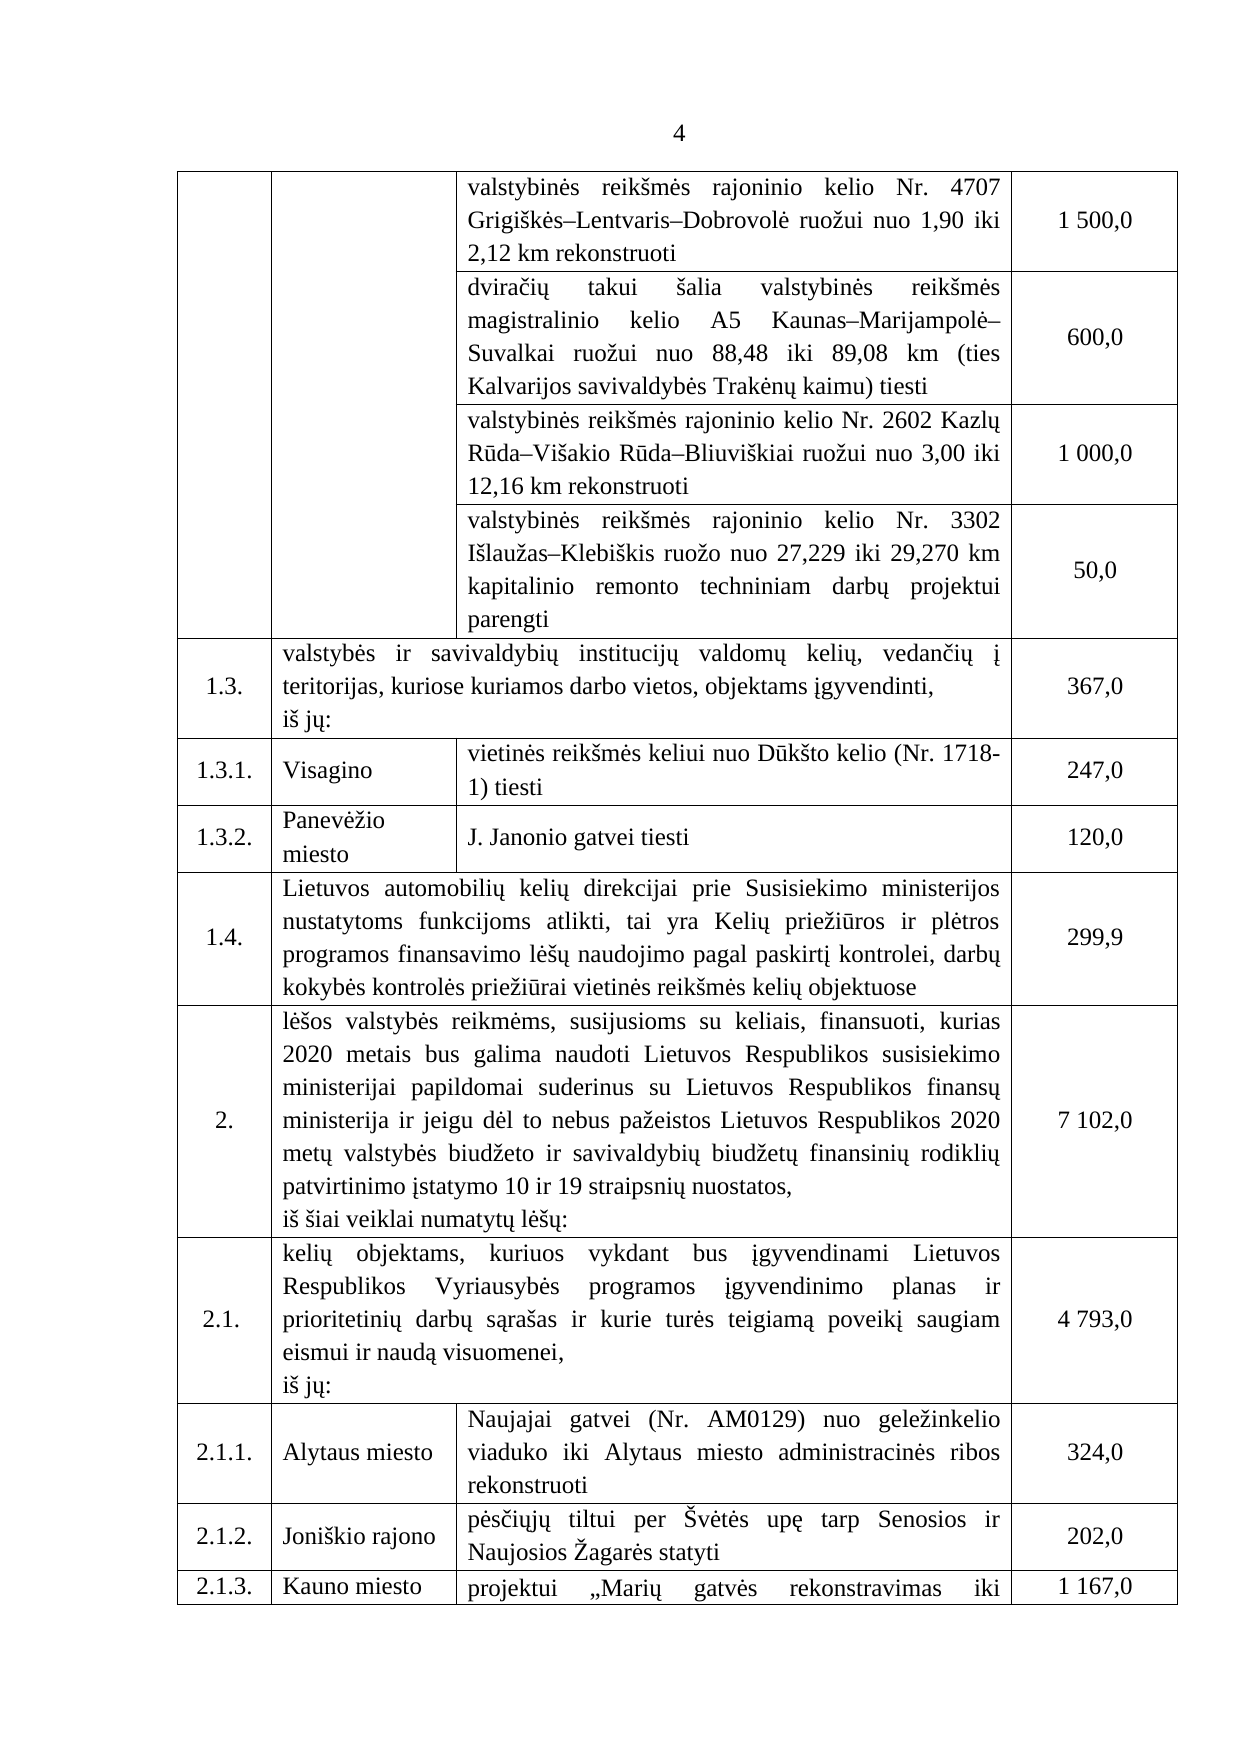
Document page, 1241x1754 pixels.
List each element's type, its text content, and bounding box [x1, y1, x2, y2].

table_cell 1.3.2. [178, 806, 271, 872]
table_cell 1.4. [178, 873, 271, 1005]
table_cell valstybinės reikšmės rajoninio kelio Nr. 2602 Kazlų Rūda–Višakio Rūda–Bliuviškiai ruožui nuo 3,00 iki 12,16 km rekonstruoti [457, 405, 1011, 504]
table_cell kelių objektams, kuriuos vykdant bus įgyvendinami Lietuvos Respublikos Vyriausybės programos įgyvendinimo planas ir prioritetinių darbų sąrašas ir kurie turės teigiamą poveikį saugiam eismui ir naudą visuomenei, iš jų: [272, 1238, 1011, 1403]
table_cell 7 102,0 [1012, 1006, 1177, 1237]
table_cell Joniškio rajono [272, 1504, 456, 1570]
table_cell Panevėžio miesto [272, 806, 456, 872]
table_cell Lietuvos automobilių kelių direkcijai prie Susisiekimo ministerijos nustatytoms funkcijoms atlikti, tai yra Kelių priežiūros ir plėtros programos finansavimo lėšų naudojimo pagal paskirtį kontrolei, darbų kokybės kontrolės priežiūrai vietinės reikšmės kelių objektuose [272, 873, 1011, 1005]
table_cell 2.1.1. [178, 1404, 271, 1503]
table_cell valstybės ir savivaldybių institucijų valdomų kelių, vedančių į teritorijas, kuriose kuriamos darbo vietos, objektams įgyvendinti, iš jų: [272, 639, 1011, 737]
table_cell 2.1. [178, 1238, 271, 1403]
table_cell pėsčiųjų tiltui per Švėtės upę tarp Senosios ir Naujosios Žagarės statyti [457, 1504, 1011, 1570]
table_cell Kauno miesto [272, 1571, 456, 1604]
table_cell lėšos valstybės reikmėms, susijusioms su keliais, finansuoti, kurias 2020 metais bus galima naudoti Lietuvos Respublikos susisiekimo ministerijai papildomai suderinus su Lietuvos Respublikos finansų ministerija ir jeigu dėl to nebus pažeistos Lietuvos Respublikos 2020 metų valstybės biudžeto ir savivaldybių biudžetų finansinių rodiklių patvirtinimo įstatymo 10 ir 19 straipsnių nuostatos, iš šiai veiklai numatytų lėšų: [272, 1006, 1011, 1237]
table_cell 2. [178, 1006, 271, 1237]
table_cell Naujajai gatvei (Nr. AM0129) nuo geležinkelio viaduko iki Alytaus miesto administracinės ribos rekonstruoti [457, 1404, 1011, 1503]
table_cell 600,0 [1012, 272, 1177, 404]
table_cell 1 500,0 [1012, 172, 1177, 271]
table_cell 1.3.1. [178, 739, 271, 804]
table_cell valstybinės reikšmės rajoninio kelio Nr. 3302 Išlaužas–Klebiškis ruožo nuo 27,229 iki 29,270 km kapitalinio remonto techniniam darbų projektui parengti [457, 505, 1011, 637]
table_cell 1.3. [178, 639, 271, 737]
table_cell dviračių takui šalia valstybinės reikšmės magistralinio kelio A5 Kaunas–Marijampolė–Suvalkai ruožui nuo 88,48 iki 89,08 km (ties Kalvarijos savivaldybės Trakėnų kaimu) tiesti [457, 272, 1011, 404]
table_cell Visagino [272, 739, 456, 804]
table_cell 1 000,0 [1012, 405, 1177, 504]
table_cell 202,0 [1012, 1504, 1177, 1570]
table_cell 2.1.3. [178, 1571, 271, 1604]
table_cell 50,0 [1012, 505, 1177, 637]
table_cell Alytaus miesto [272, 1404, 456, 1503]
table_cell 120,0 [1012, 806, 1177, 872]
table_cell 4 793,0 [1012, 1238, 1177, 1403]
table_cell projektui „Marių gatvės rekonstravimas iki [457, 1571, 1011, 1604]
table_cell 1 167,0 [1012, 1571, 1177, 1604]
table_cell 299,9 [1012, 873, 1177, 1005]
table_cell [178, 172, 271, 637]
table_cell 2.1.2. [178, 1504, 271, 1570]
table_cell 247,0 [1012, 739, 1177, 804]
table_cell 367,0 [1012, 639, 1177, 737]
table_cell [272, 172, 456, 637]
table_cell 324,0 [1012, 1404, 1177, 1503]
table_cell J. Janonio gatvei tiesti [457, 806, 1011, 872]
table_cell vietinės reikšmės keliui nuo Dūkšto kelio (Nr. 1718-1) tiesti [457, 739, 1011, 804]
table_cell valstybinės reikšmės rajoninio kelio Nr. 4707 Grigiškės–Lentvaris–Dobrovolė ruožui nuo 1,90 iki 2,12 km rekonstruoti [457, 172, 1011, 271]
